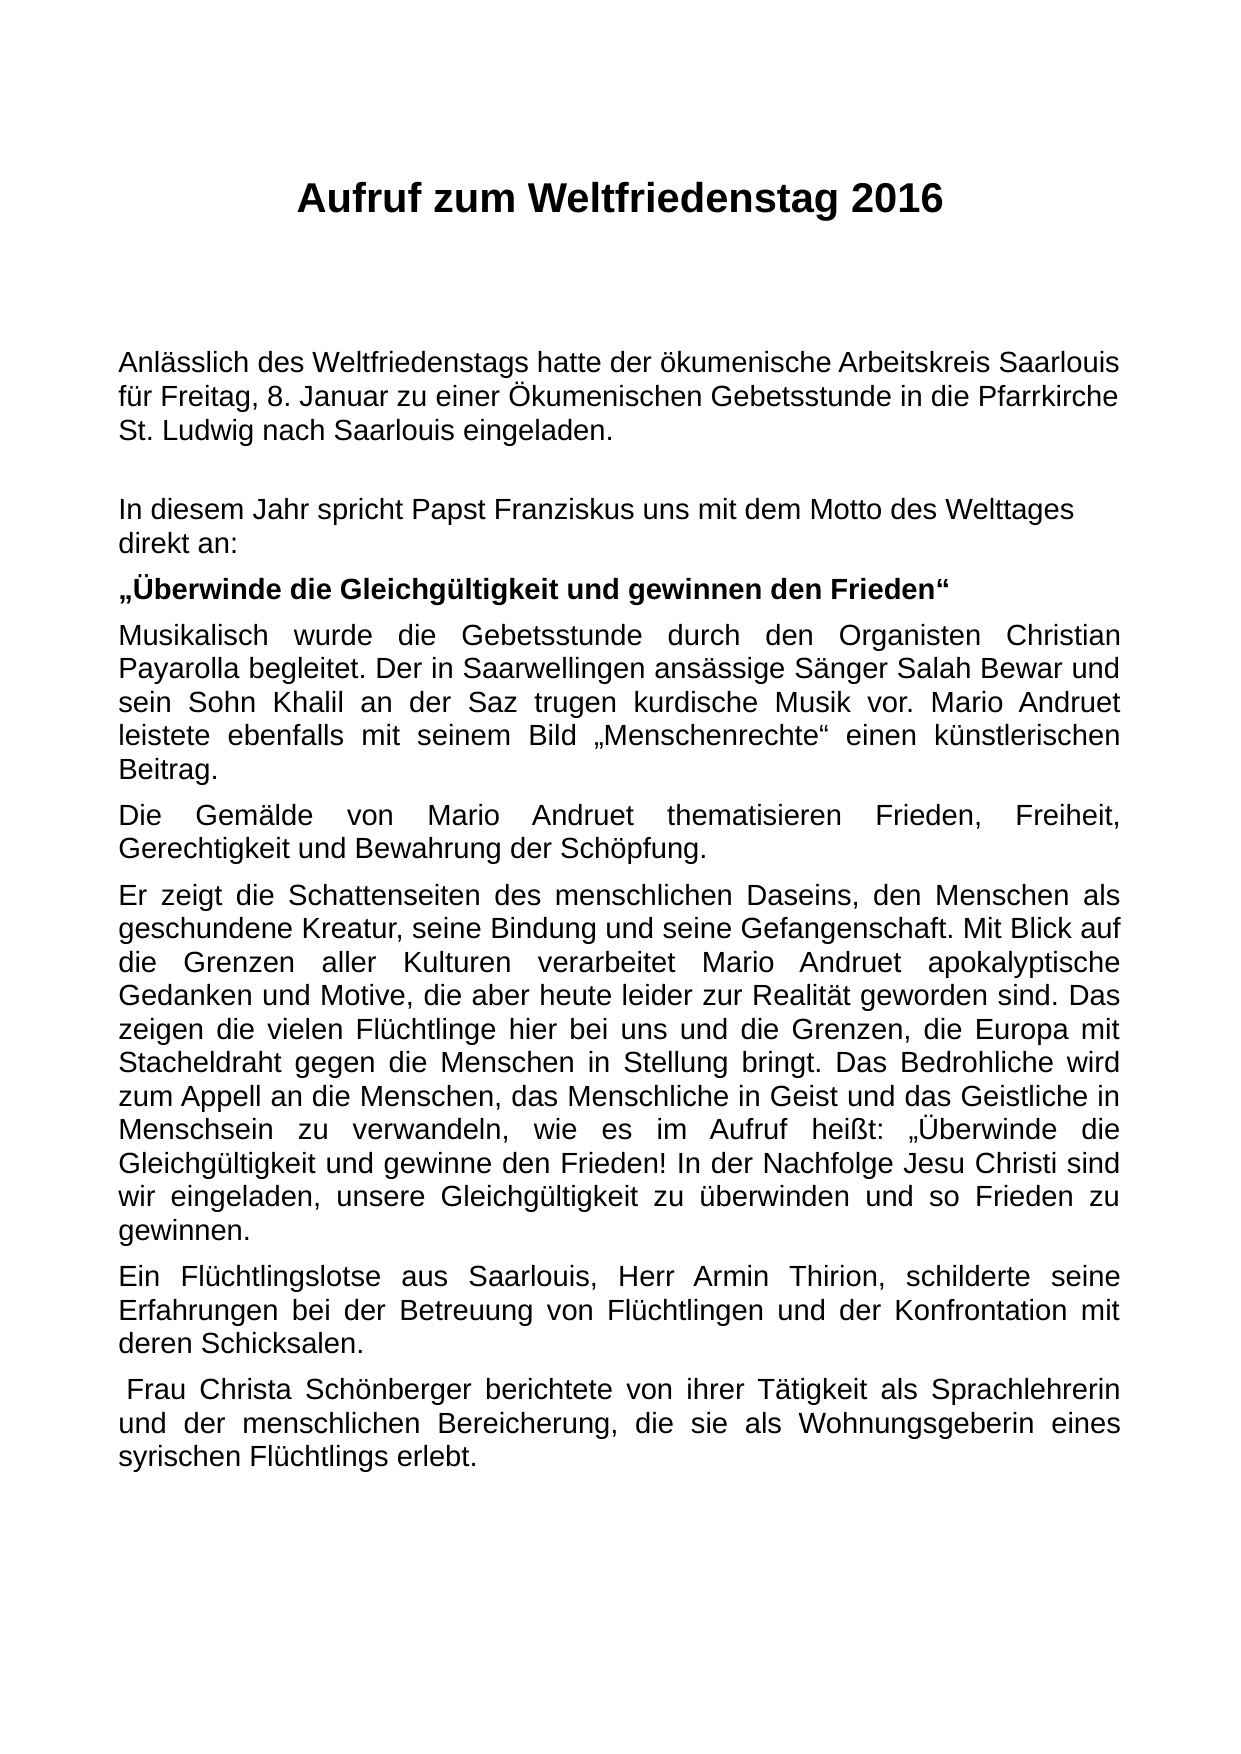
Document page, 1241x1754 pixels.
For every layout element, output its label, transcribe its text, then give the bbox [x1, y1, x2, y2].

text Frau Christa Schönberger berichtete von ihrer Tätigkeit als Sprachlehrerin und der menschlichen Bereicherung, die sie als Wohnungsgeberin eines syrischen Flüchtlings erlebt. [118, 1372, 1122, 1473]
text Aufruf zum Weltfriedenstag 2016 [118, 174, 1122, 222]
text In diesem Jahr spricht Papst Franziskus uns mit dem Motto des Welttages direkt an: [118, 458, 1122, 559]
text Ein Flüchtlingslotse aus Saarlouis, Herr Armin Thirion, schilderte seine Erfahrungen bei der Betreuung von Flüchtlingen und der Konfrontation mit deren Schicksalen. [118, 1259, 1122, 1359]
text Er zeigt die Schattenseiten des menschlichen Daseins, den Menschen als geschundene Kreatur, seine Bindung und seine Gefangenschaft. Mit Blick auf die Grenzen aller Kulturen verarbeitet Mario Andruet apokalyptische Gedanken und Motive, die aber heute leider zur Realität geworden sind. Das zeigen die vielen Flüchtlinge hier bei uns und die Grenzen, die Europa mit Stacheldraht gegen die Menschen in Stellung bringt. Das Bedrohliche wird zum Appell an die Menschen, das Menschliche in Geist und das Geistliche in Menschsein zu verwandeln, wie es im Aufruf heißt: „Überwinde die Gleichgültigkeit und gewinne den Frieden! In der Nachfolge Jesu Christi sind wir eingeladen, unsere Gleichgültigkeit zu überwinden und so Frieden zu gewinnen. [118, 877, 1122, 1246]
text Die Gemälde von Mario Andruet thematisieren Frieden, Freiheit, Gerechtigkeit und Bewahrung der Schöpfung. [118, 798, 1122, 865]
text „Überwinde die Gleichgültigkeit und gewinnen den Frieden“ [118, 572, 1122, 605]
text Anlässlich des Weltfriedenstags hatte der ökumenische Arbeitskreis Saarlouis für Freitag, 8. Januar zu einer Ökumenischen Gebetsstunde in die Pfarrkirche St. Ludwig nach Saarlouis eingeladen. [118, 345, 1122, 446]
text Musikalisch wurde die Gebetsstunde durch den Organisten Christian Payarolla begleitet. Der in Saarwellingen ansässige Sänger Salah Bewar und sein Sohn Khalil an der Saz trugen kurdische Musik vor. Mario Andruet leistete ebenfalls mit seinem Bild „Menschenrechte“ einen künstlerischen Beitrag. [118, 618, 1122, 785]
